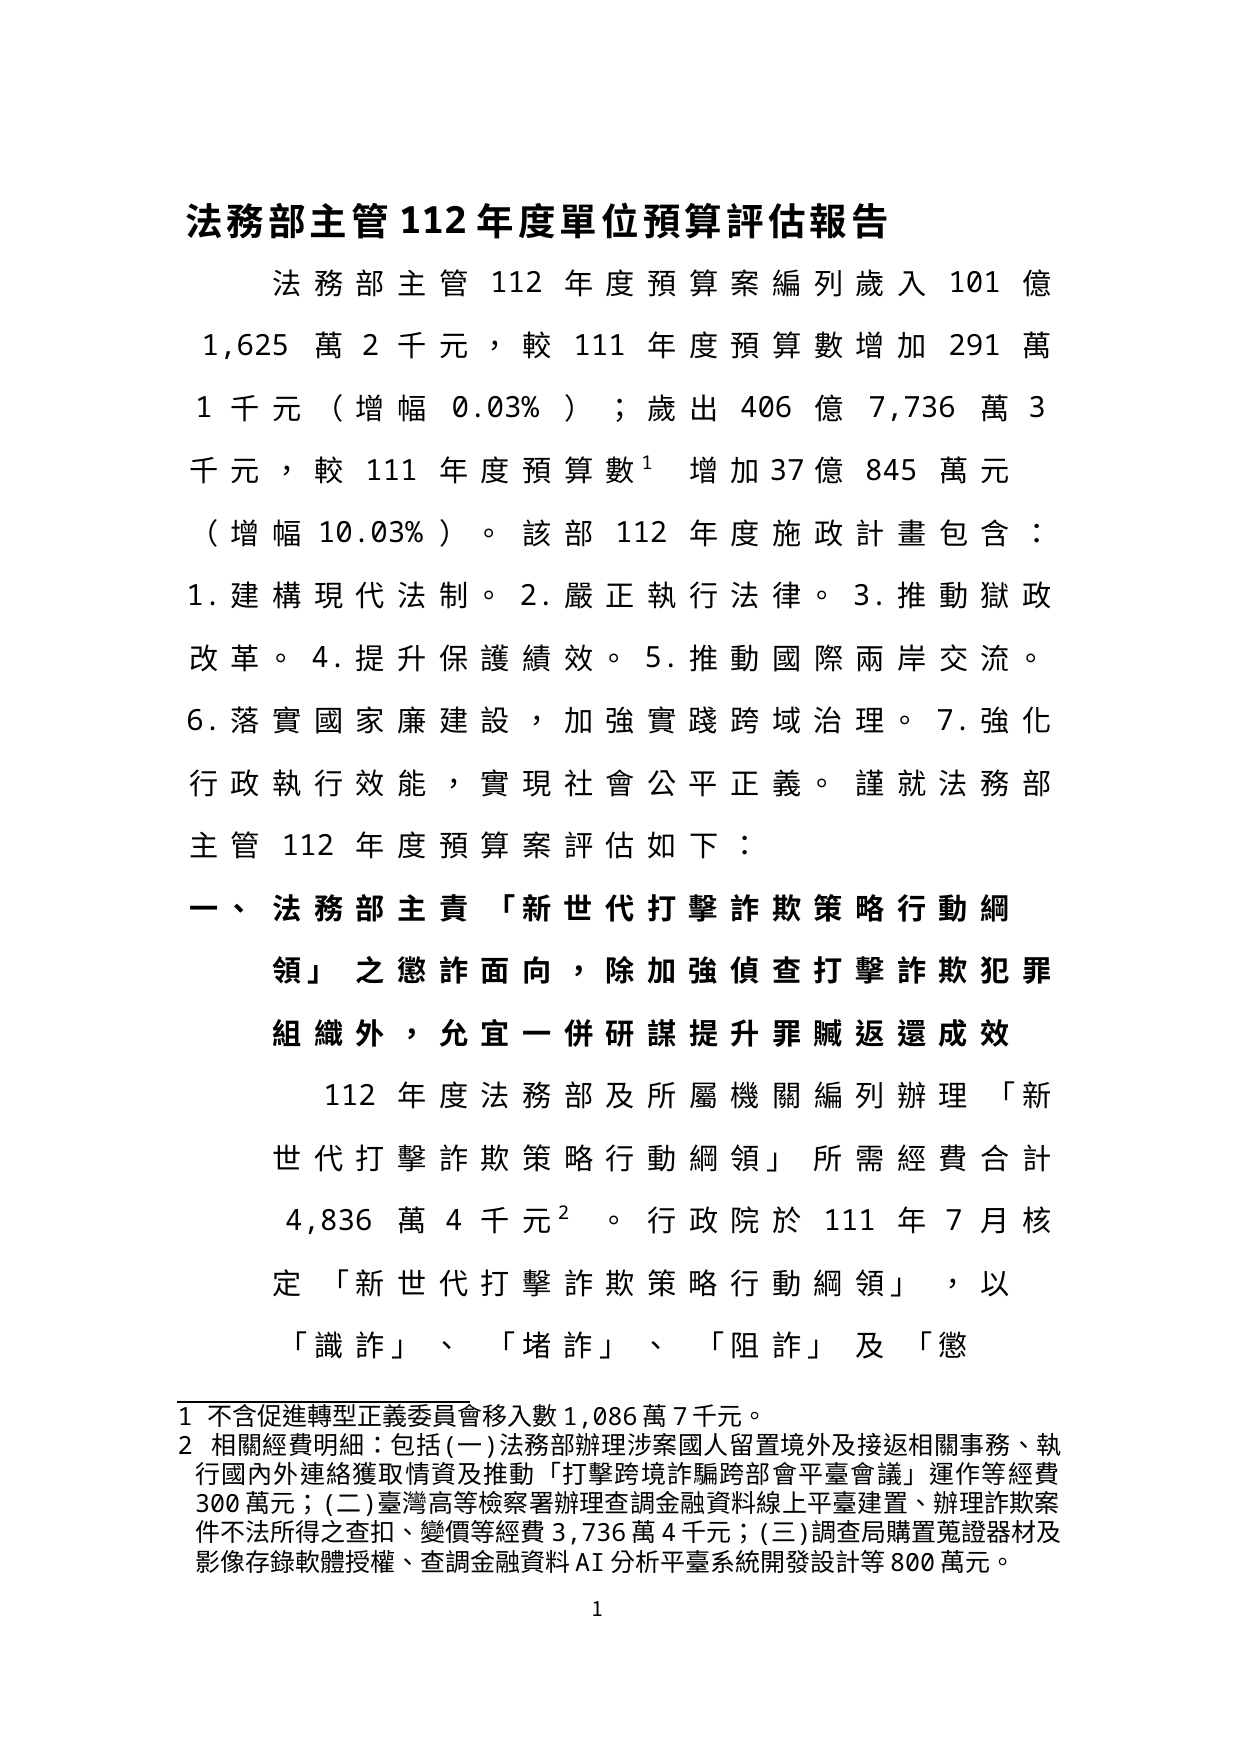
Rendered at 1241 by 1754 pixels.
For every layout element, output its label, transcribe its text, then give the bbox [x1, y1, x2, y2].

text 112年度法務部及所屬機關編列辦理「新世代打擊詐欺策略行動綱領」所需經費合計4,836萬4千元。行政院於111年7月核定「新世代打擊詐欺策略行動綱領」，以「識詐」、「堵詐」、「阻詐」及「懲 [242, 1052, 1058, 1365]
text 法務部主管112年度單位預算評估報告 [183, 177, 1058, 240]
text 法務部主管112年度預算案編列歲入101億1,625萬2千元，較111年度預算數增加291萬1千元（增幅0.03%）；歲出406億7,736萬3千元，較111年度預算數增加37億845萬元（增幅10.03%）。該部112年度施政計畫包含：1.建構現代法制。2.嚴正執行法律。3.推動獄政改革。4.提升保護績效。5.推動國際兩岸交流。6.落實國家廉建設，加強實踐跨域治理。7.強化行政執行效能，實現社會公平正義。謹就法務部主管112年度預算案評估如下： [183, 240, 1058, 865]
text 相關經費明細：包括(一)法務部辦理涉案國人留置境外及接返相關事務、執行國內外連絡獲取情資及推動「打擊跨境詐騙跨部會平臺會議」運作等經費300萬元；(二)臺灣高等檢察署辦理查調金融資料線上平臺建置、辦理詐欺案件不法所得之查扣、變價等經費3,736萬4千元；(三)調查局購置蒐證器材及影像存錄軟體授權、查調金融資料AI分析平臺系統開發設計等800萬元。 [177, 1431, 1063, 1577]
text 不含促進轉型正義委員會移入數1,086萬7千元。 [177, 1402, 1063, 1431]
text 一、法務部主責「新世代打擊詐欺策略行動綱領」之懲詐面向，除加強偵查打擊詐欺犯罪組織外，允宜一併研謀提升罪贓返還成效 [183, 865, 1058, 1052]
